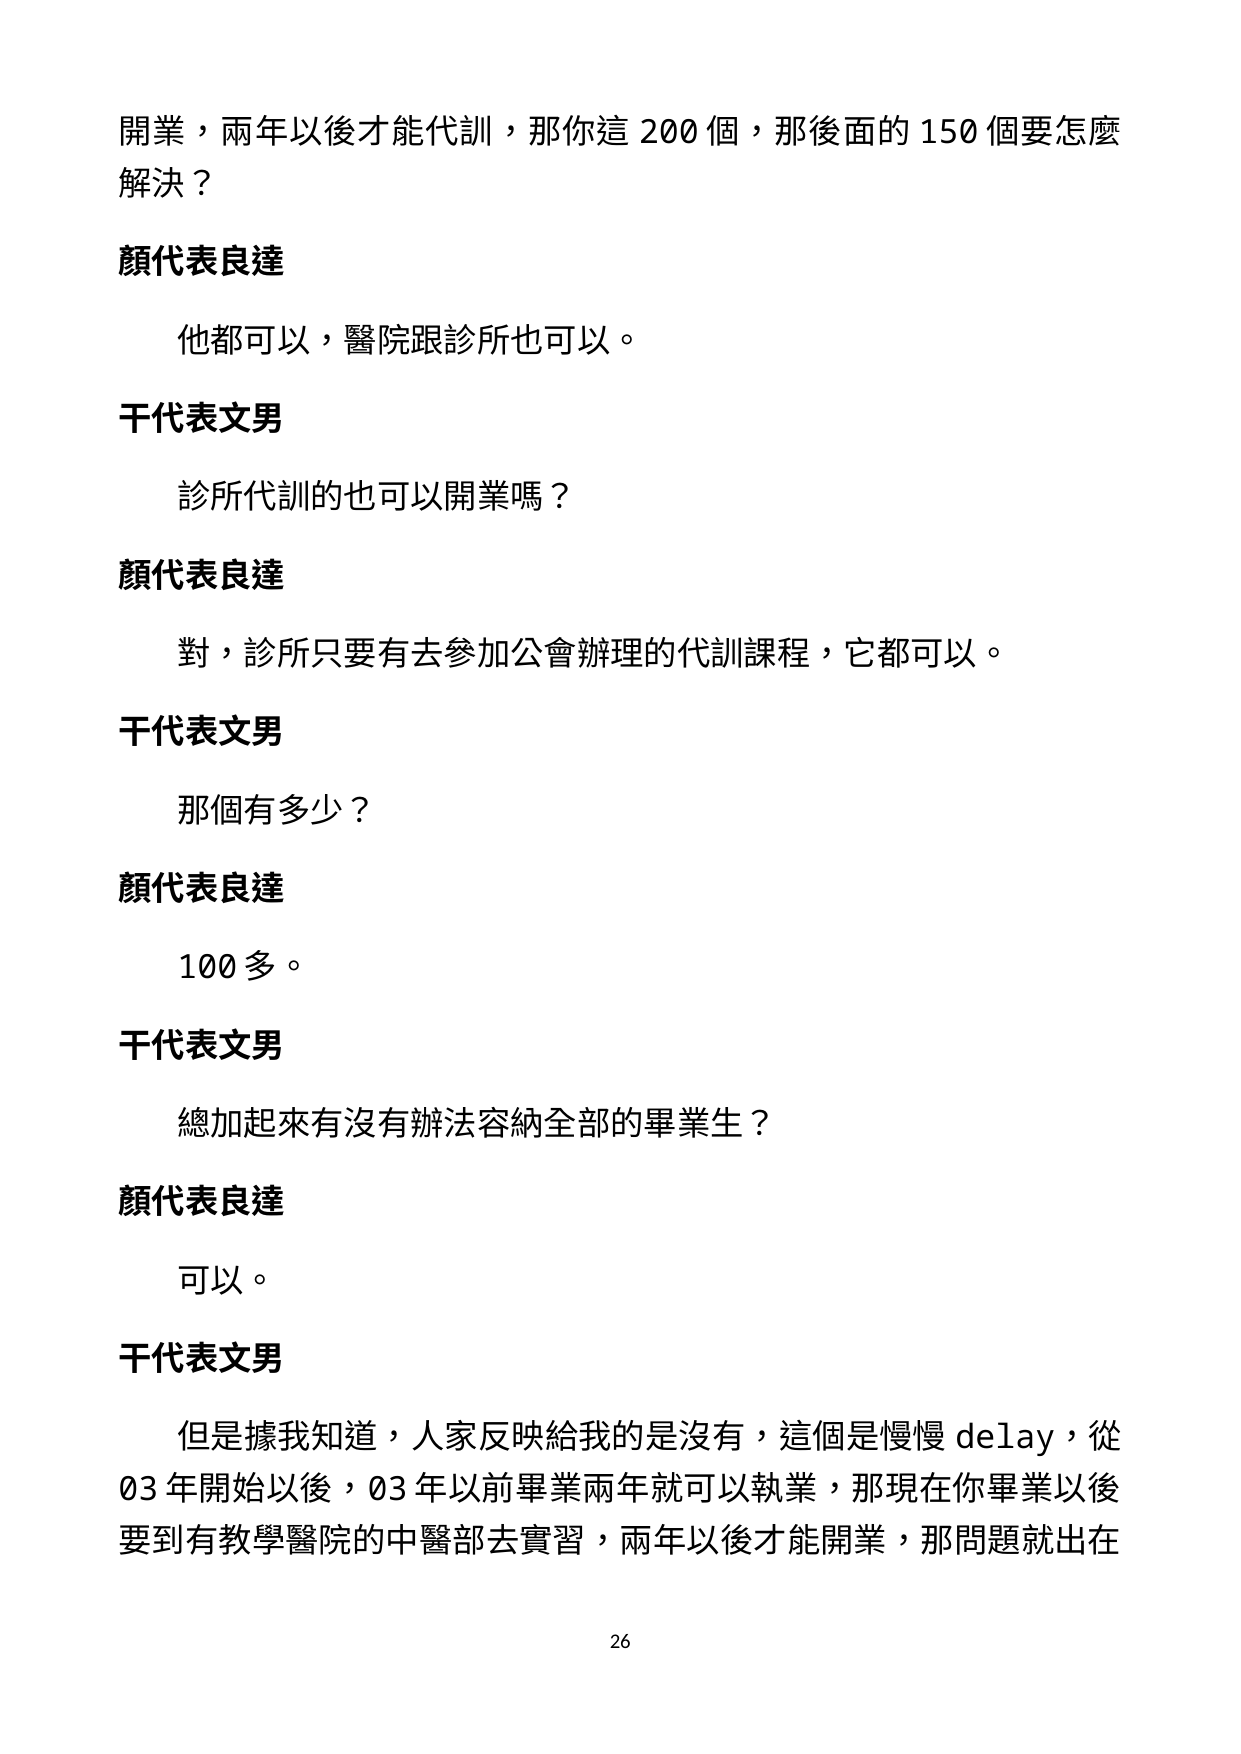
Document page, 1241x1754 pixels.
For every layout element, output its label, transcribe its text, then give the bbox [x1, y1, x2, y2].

text 診所代訓的也可以開業嗎？ [118, 467, 1122, 519]
text 可以。 [118, 1250, 1122, 1302]
text 顏代表良達 [118, 232, 1122, 284]
text 顏代表良達 [118, 545, 1122, 597]
text 干代表文男 [118, 702, 1122, 754]
text 對，診所只要有去參加公會辦理的代訓課程，它都可以。 [118, 624, 1122, 676]
text 100多。 [118, 937, 1122, 989]
text 總加起來有沒有辦法容納全部的畢業生？ [118, 1094, 1122, 1146]
text 顏代表良達 [118, 1172, 1122, 1224]
text 但是據我知道，人家反映給我的是沒有，這個是慢慢delay，從03年開始以後，03年以前畢業兩年就可以執業，那現在你畢業以後要到有教學醫院的中醫部去實習，兩年以後才能開業，那問題就出在 [118, 1407, 1122, 1563]
text 顏代表良達 [118, 859, 1122, 911]
text 那個有多少？ [118, 780, 1122, 832]
text 干代表文男 [118, 389, 1122, 441]
text 干代表文男 [118, 1329, 1122, 1381]
text 他都可以，醫院跟診所也可以。 [118, 310, 1122, 362]
text 開業，兩年以後才能代訓，那你這200個，那後面的150個要怎麼解決？ [118, 102, 1122, 206]
text 干代表文男 [118, 1015, 1122, 1067]
